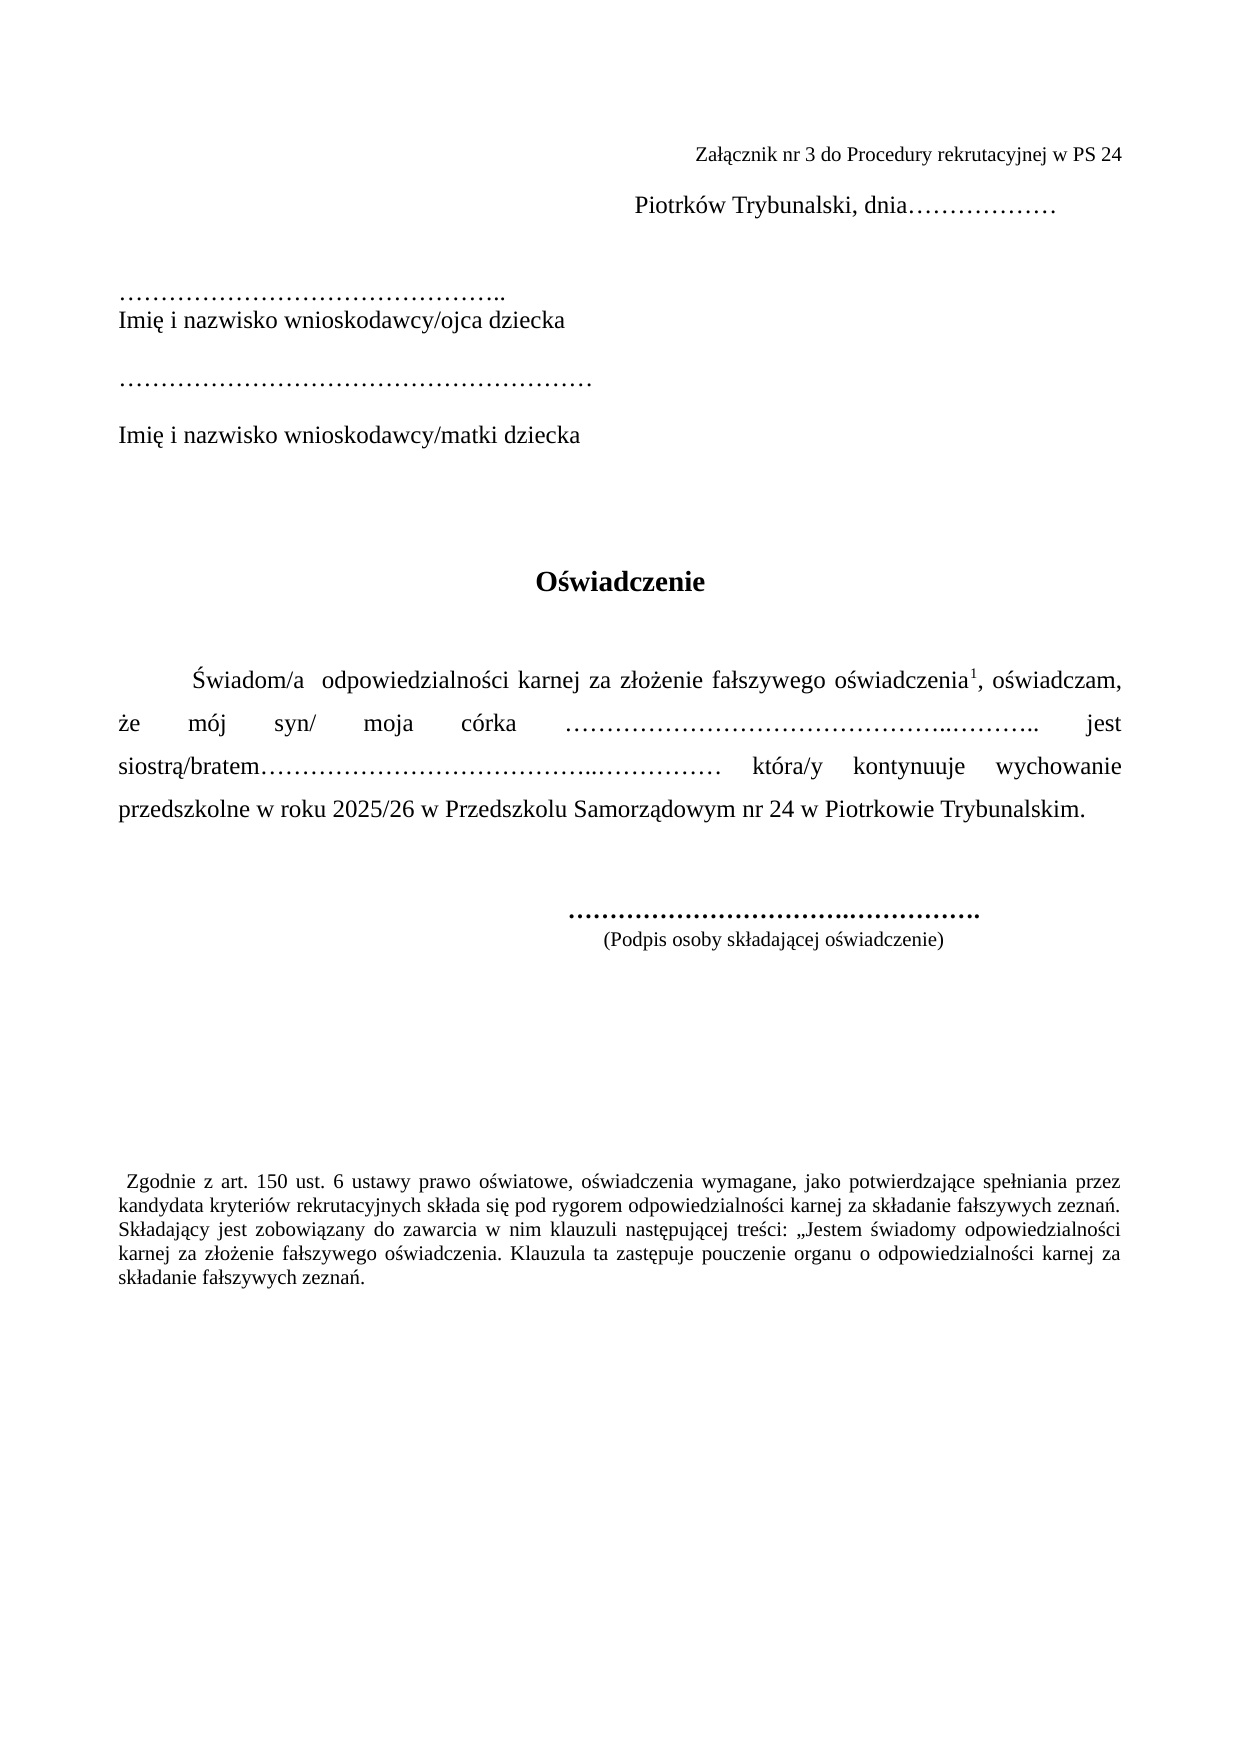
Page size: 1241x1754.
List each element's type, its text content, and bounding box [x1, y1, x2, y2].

text ………………………………………………… [118, 363, 1122, 392]
text (Podpis osoby składającej oświadczenie) [118, 923, 1122, 952]
text Zgodnie z art. 150 ust. 6 ustawy prawo oświatowe, oświadczenia wymagane, jako potwierdzające spełniania przez kandydata kryteriów rekrutacyjnych składa się pod rygorem odpowiedzialności karnej za składanie fałszywych zeznań. Składający jest zobowiązany do zawarcia w nim klauzuli następującej treści: „Jestem świadomy odpowiedzialności karnej za złożenie fałszywego oświadczenia. Klauzula ta zastępuje pouczenie organu o odpowiedzialności karnej za składanie fałszywych zeznań. [118, 1169, 1122, 1289]
text …………………………….……………. [118, 895, 1122, 923]
text ……………………………………….. [118, 277, 1122, 305]
text Imię i nazwisko wnioskodawcy/matki dziecka [118, 420, 1122, 449]
text Piotrków Trybunalski, dnia……………… [634, 190, 1122, 219]
text Imię i nazwisko wnioskodawcy/ojca dziecka [118, 305, 1122, 334]
text Załącznik nr 3 do Procedury rekrutacyjnej w PS 24 [118, 142, 1122, 166]
text Oświadczenie [118, 564, 1122, 598]
text Świadom/a odpowiedzialności karnej za złożenie fałszywego oświadczenia1, oświadczam, że mój syn/ moja córka ………………………………………..……….. jest siostrą/bratem…………………………………..…………… która/y kontynuuje wychowanie przedszkolne w roku 2025/26 w Przedszkolu Samorządowym nr 24 w Piotrkowie Trybunalskim. [118, 665, 1122, 823]
